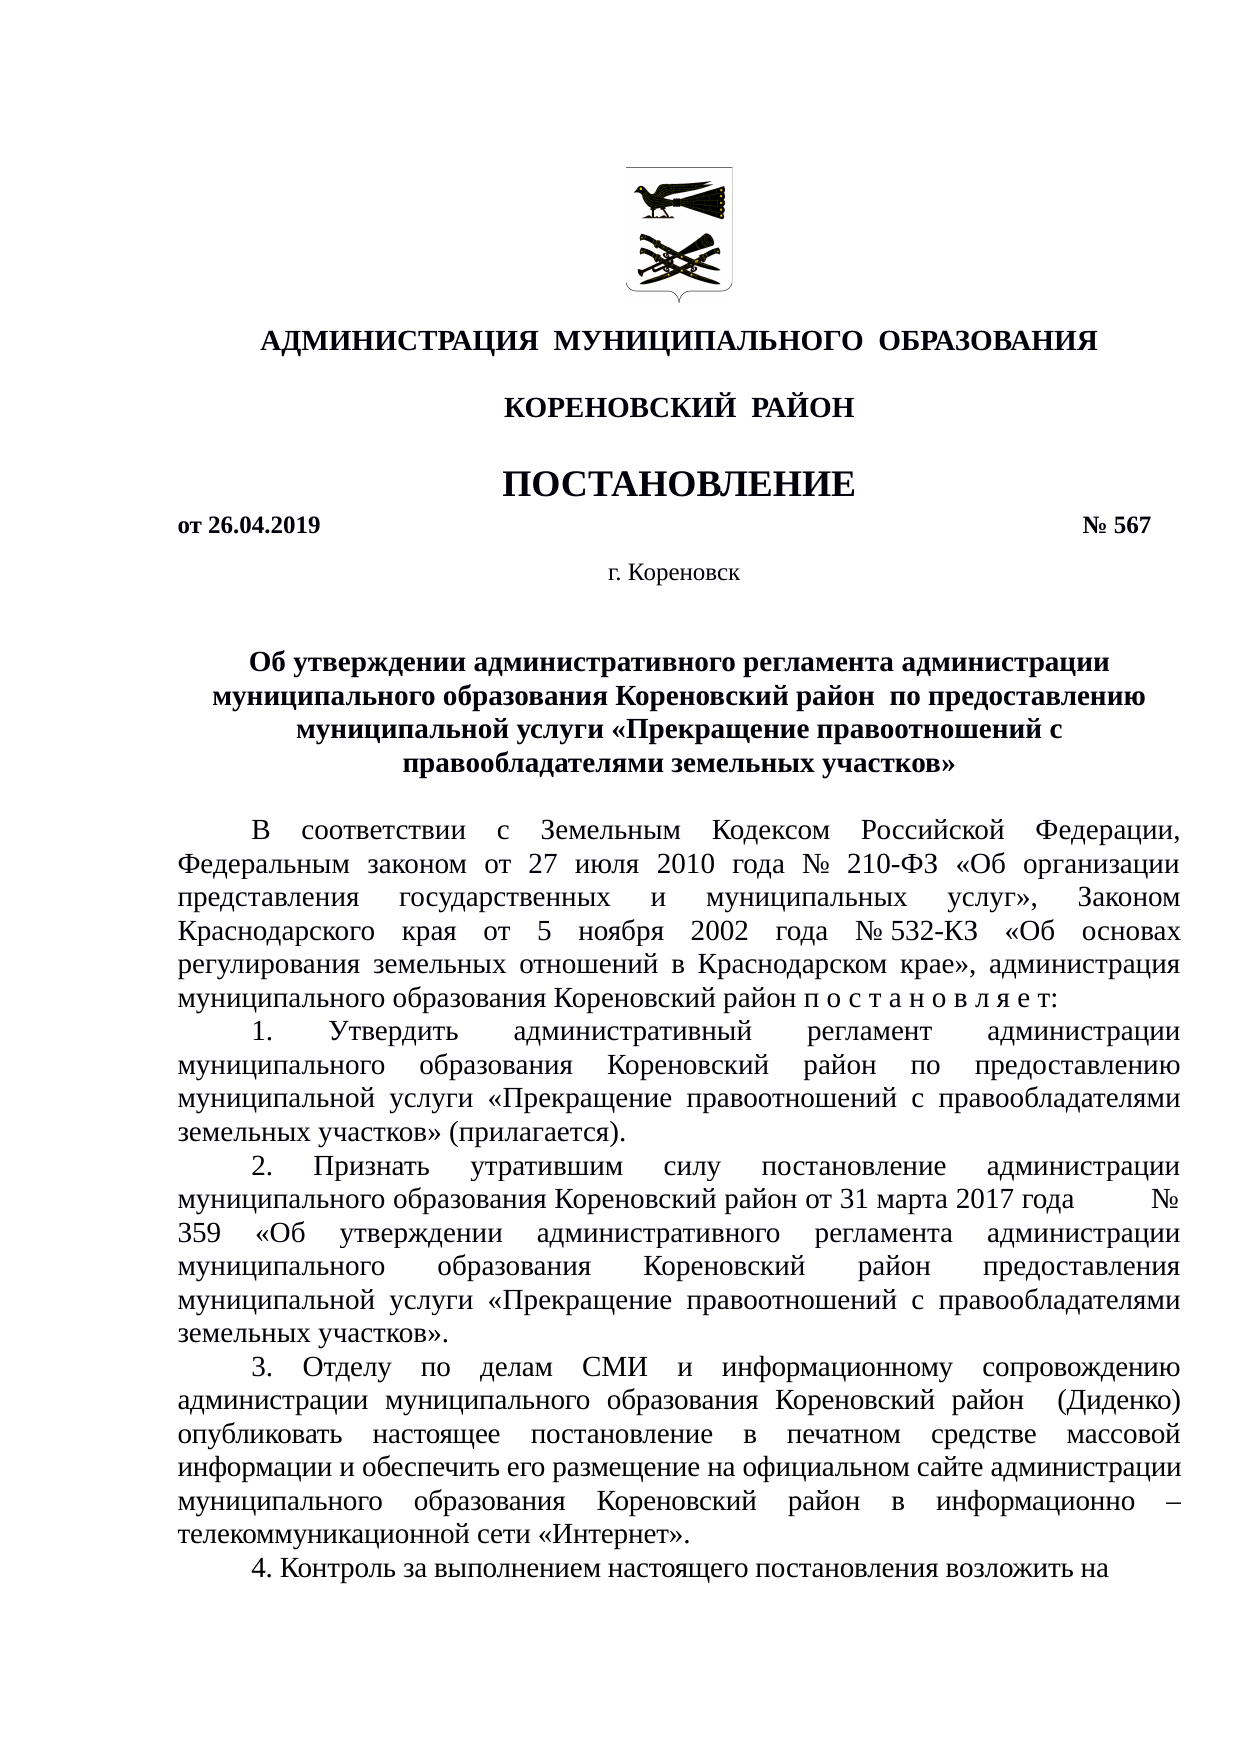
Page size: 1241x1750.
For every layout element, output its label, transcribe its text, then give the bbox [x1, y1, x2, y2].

text от 26.04.2019 № 567 [177, 510, 1181, 539]
subtitle КОРЕНОВСКИЙ РАЙОН [177, 390, 1181, 423]
text Об утверждении административного регламента администрации муниципального образования Кореновский район по предоставлению муниципальной услуги «Прекращение правоотношений с правообладателями земельных участков» [177, 644, 1181, 779]
subtitle ПОСТАНОВЛЕНИЕ [177, 461, 1181, 504]
text 1. Утвердить административный регламент администрации муниципального образования Кореновский район по предоставлению муниципальной услуги «Прекращение правоотношений с правообладателями земельных участков» (прилагается). [177, 1013, 1181, 1148]
text 2. Признать утратившим силу постановление администрации муниципального образования Кореновский район от 31 марта 2017 года № 359 «Об утверждении административного регламента администрации муниципального образования Кореновский район предоставления муниципальной услуги «Прекращение правоотношений с правообладателями земельных участков». [177, 1148, 1181, 1349]
text 3. Отделу по делам СМИ и информационному сопровождению администрации муниципального образования Кореновский район (Диденко) опубликовать настоящее постановление в печатном средстве массовой информации и обеспечить его размещение на официальном сайте администрации муниципального образования Кореновский район в информационно – телекоммуникационной сети «Интернет». [177, 1349, 1181, 1550]
text 4. Контроль за выполнением настоящего постановления возложить на [177, 1550, 1181, 1584]
picture [626, 167, 733, 303]
text В соответствии с Земельным Кодексом Российской Федерации, Федеральным законом от 27 июля 2010 года № 210-ФЗ «Об организации представления государственных и муниципальных услуг», Законом Краснодарского края от 5 ноября 2002 года № 532-КЗ «Об основах регулирования земельных отношений в Краснодарском крае», администрация муниципального образования Кореновский район п о с т а н о в л я е т: [177, 812, 1181, 1013]
text г. Кореновск [177, 553, 1181, 587]
subtitle АДМИНИСТРАЦИЯ МУНИЦИПАЛЬНОГО ОБРАЗОВАНИЯ [177, 323, 1181, 357]
